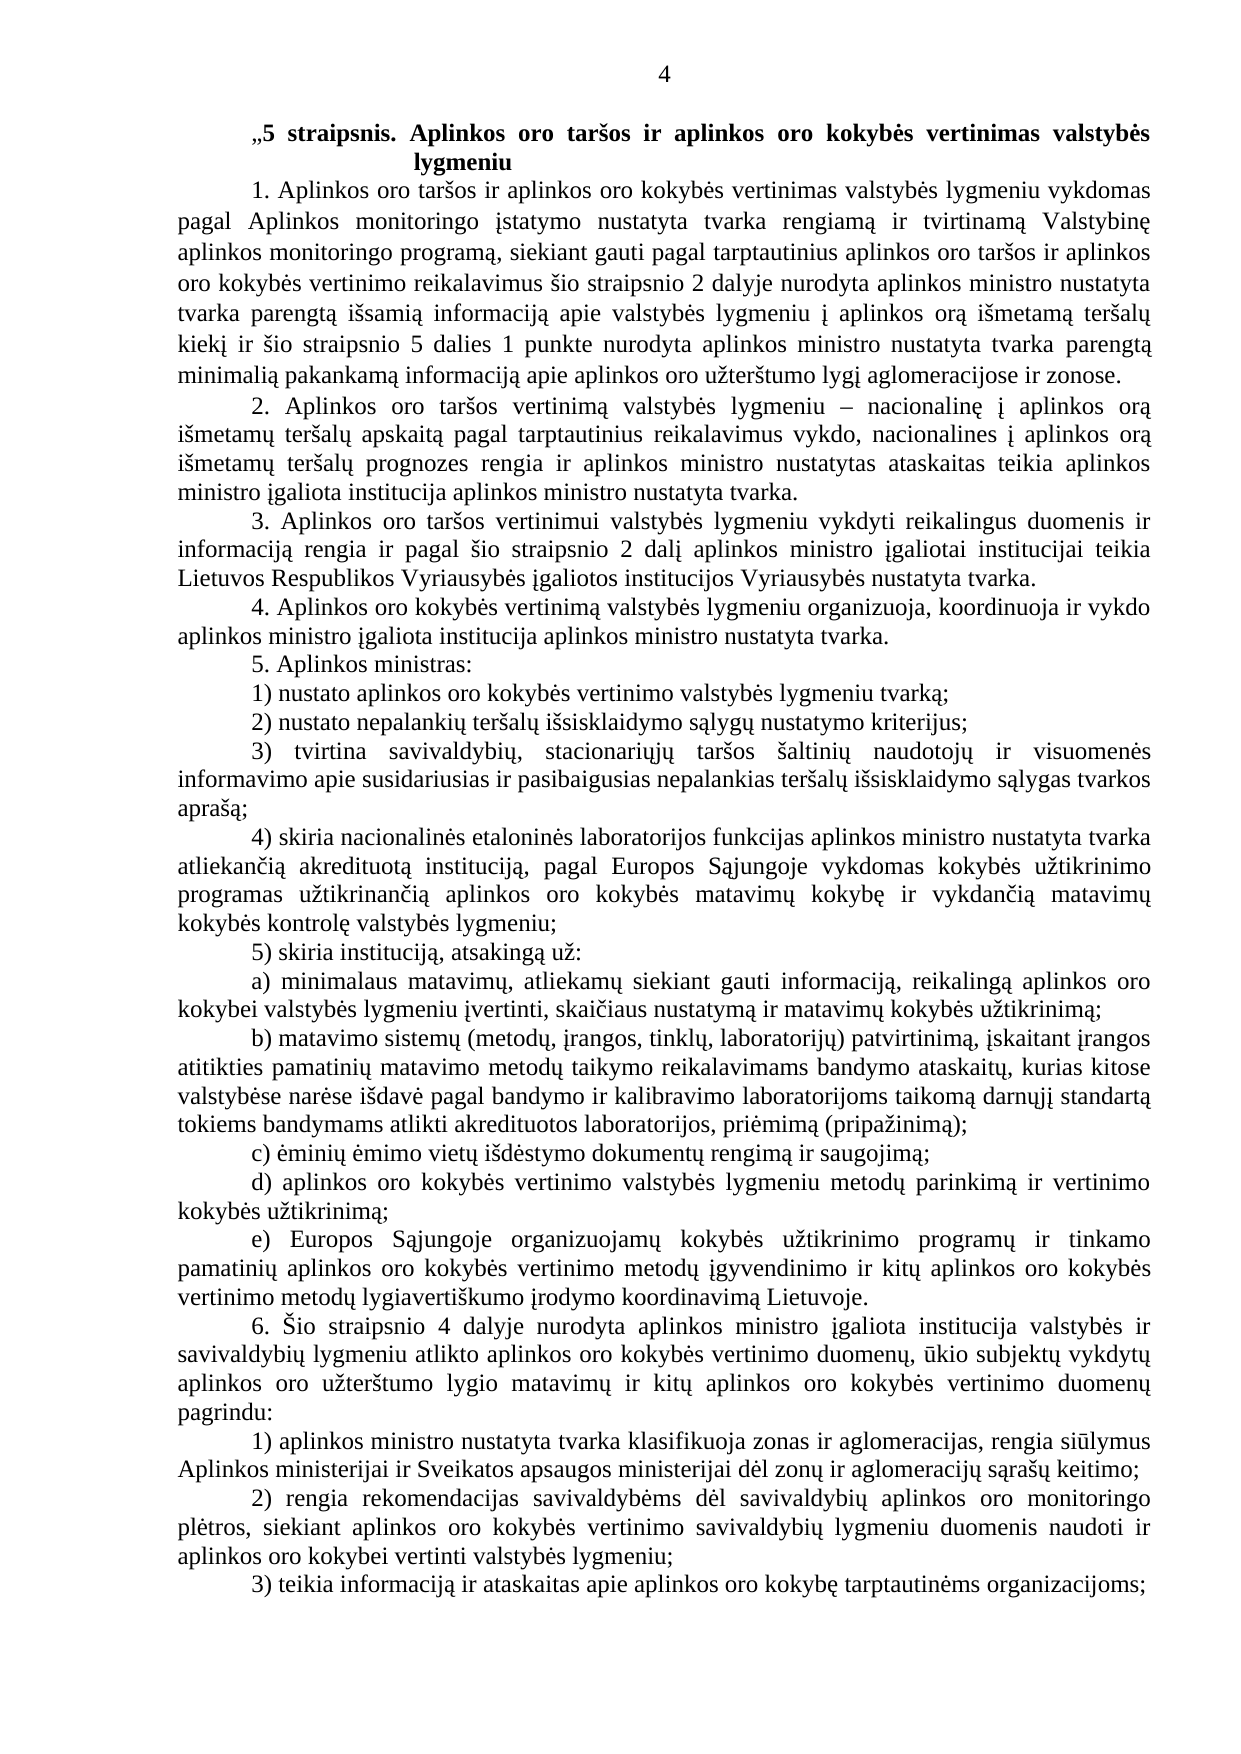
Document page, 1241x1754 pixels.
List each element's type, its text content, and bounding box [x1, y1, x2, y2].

text 3. Aplinkos oro taršos vertinimui valstybės lygmeniu vykdyti reikalingus duomenis ir informaciją rengia ir pagal šio straipsnio 2 dalį aplinkos ministro įgaliotai institucijai teikia Lietuvos Respublikos Vyriausybės įgaliotos institucijos Vyriausybės nustatyta tvarka. [177, 506, 1152, 592]
text d) aplinkos oro kokybės vertinimo valstybės lygmeniu metodų parinkimą ir vertinimo kokybės užtikrinimą; [177, 1167, 1152, 1224]
text 4) skiria nacionalinės etaloninės laboratorijos funkcijas aplinkos ministro nustatyta tvarka atliekančią akredituotą instituciją, pagal Europos Sąjungoje vykdomas kokybės užtikrinimo programas užtikrinančią aplinkos oro kokybės matavimų kokybę ir vykdančią matavimų kokybės kontrolę valstybės lygmeniu; [177, 822, 1152, 937]
text 1) nustato aplinkos oro kokybės vertinimo valstybės lygmeniu tvarką; [177, 678, 1152, 707]
text e) Europos Sąjungoje organizuojamų kokybės užtikrinimo programų ir tinkamo pamatinių aplinkos oro kokybės vertinimo metodų įgyvendinimo ir kitų aplinkos oro kokybės vertinimo metodų lygiavertiškumo įrodymo koordinavimą Lietuvoje. [177, 1224, 1152, 1311]
text 5. Aplinkos ministras: [177, 649, 1152, 678]
text 2) rengia rekomendacijas savivaldybėms dėl savivaldybių aplinkos oro monitoringo plėtros, siekiant aplinkos oro kokybės vertinimo savivaldybių lygmeniu duomenis naudoti ir aplinkos oro kokybei vertinti valstybės lygmeniu; [177, 1483, 1152, 1569]
text b) matavimo sistemų (metodų, įrangos, tinklų, laboratorijų) patvirtinimą, įskaitant įrangos atitikties pamatinių matavimo metodų taikymo reikalavimams bandymo ataskaitų, kurias kitose valstybėse narėse išdavė pagal bandymo ir kalibravimo laboratorijoms taikomą darnųjį standartą tokiems bandymams atlikti akredituotos laboratorijos, priėmimą (pripažinimą); [177, 1023, 1152, 1138]
text 5) skiria instituciją, atsakingą už: [177, 937, 1152, 966]
text 1) aplinkos ministro nustatyta tvarka klasifikuoja zonas ir aglomeracijas, rengia siūlymus Aplinkos ministerijai ir Sveikatos apsaugos ministerijai dėl zonų ir aglomeracijų sąrašų keitimo; [177, 1426, 1152, 1483]
text „5 straipsnis. Aplinkos oro taršos ir aplinkos oro kokybės vertinimas valstybės lygmeniu [251, 118, 1152, 176]
text 2. Aplinkos oro taršos vertinimą valstybės lygmeniu – nacionalinę į aplinkos orą išmetamų teršalų apskaitą pagal tarptautinius reikalavimus vykdo, nacionalines į aplinkos orą išmetamų teršalų prognozes rengia ir aplinkos ministro nustatytas ataskaitas teikia aplinkos ministro įgaliota institucija aplinkos ministro nustatyta tvarka. [177, 391, 1152, 506]
text a) minimalaus matavimų, atliekamų siekiant gauti informaciją, reikalingą aplinkos oro kokybei valstybės lygmeniu įvertinti, skaičiaus nustatymą ir matavimų kokybės užtikrinimą; [177, 966, 1152, 1023]
text 6. Šio straipsnio 4 dalyje nurodyta aplinkos ministro įgaliota institucija valstybės ir savivaldybių lygmeniu atlikto aplinkos oro kokybės vertinimo duomenų, ūkio subjektų vykdytų aplinkos oro užterštumo lygio matavimų ir kitų aplinkos oro kokybės vertinimo duomenų pagrindu: [177, 1311, 1152, 1426]
text 2) nustato nepalankių teršalų išsisklaidymo sąlygų nustatymo kriterijus; [177, 707, 1152, 736]
text 4. Aplinkos oro kokybės vertinimą valstybės lygmeniu organizuoja, koordinuoja ir vykdo aplinkos ministro įgaliota institucija aplinkos ministro nustatyta tvarka. [177, 592, 1152, 649]
text 3) tvirtina savivaldybių, stacionariųjų taršos šaltinių naudotojų ir visuomenės informavimo apie susidariusias ir pasibaigusias nepalankias teršalų išsisklaidymo sąlygas tvarkos aprašą; [177, 736, 1152, 822]
text 3) teikia informaciją ir ataskaitas apie aplinkos oro kokybę tarptautinėms organizacijoms; [177, 1569, 1152, 1598]
text 1. Aplinkos oro taršos ir aplinkos oro kokybės vertinimas valstybės lygmeniu vykdomas pagal Aplinkos monitoringo įstatymo nustatyta tvarka rengiamą ir tvirtinamą Valstybinę aplinkos monitoringo programą, siekiant gauti pagal tarptautinius aplinkos oro taršos ir aplinkos oro kokybės vertinimo reikalavimus šio straipsnio 2 dalyje nurodyta aplinkos ministro nustatyta tvarka parengtą išsamią informaciją apie valstybės lygmeniu į aplinkos orą išmetamą teršalų kiekį ir šio straipsnio 5 dalies 1 punkte nurodyta aplinkos ministro nustatyta tvarka parengtą minimalią pakankamą informaciją apie aplinkos oro užterštumo lygį aglomeracijose ir zonose. [177, 176, 1152, 389]
text c) ėminių ėmimo vietų išdėstymo dokumentų rengimą ir saugojimą; [177, 1138, 1152, 1167]
